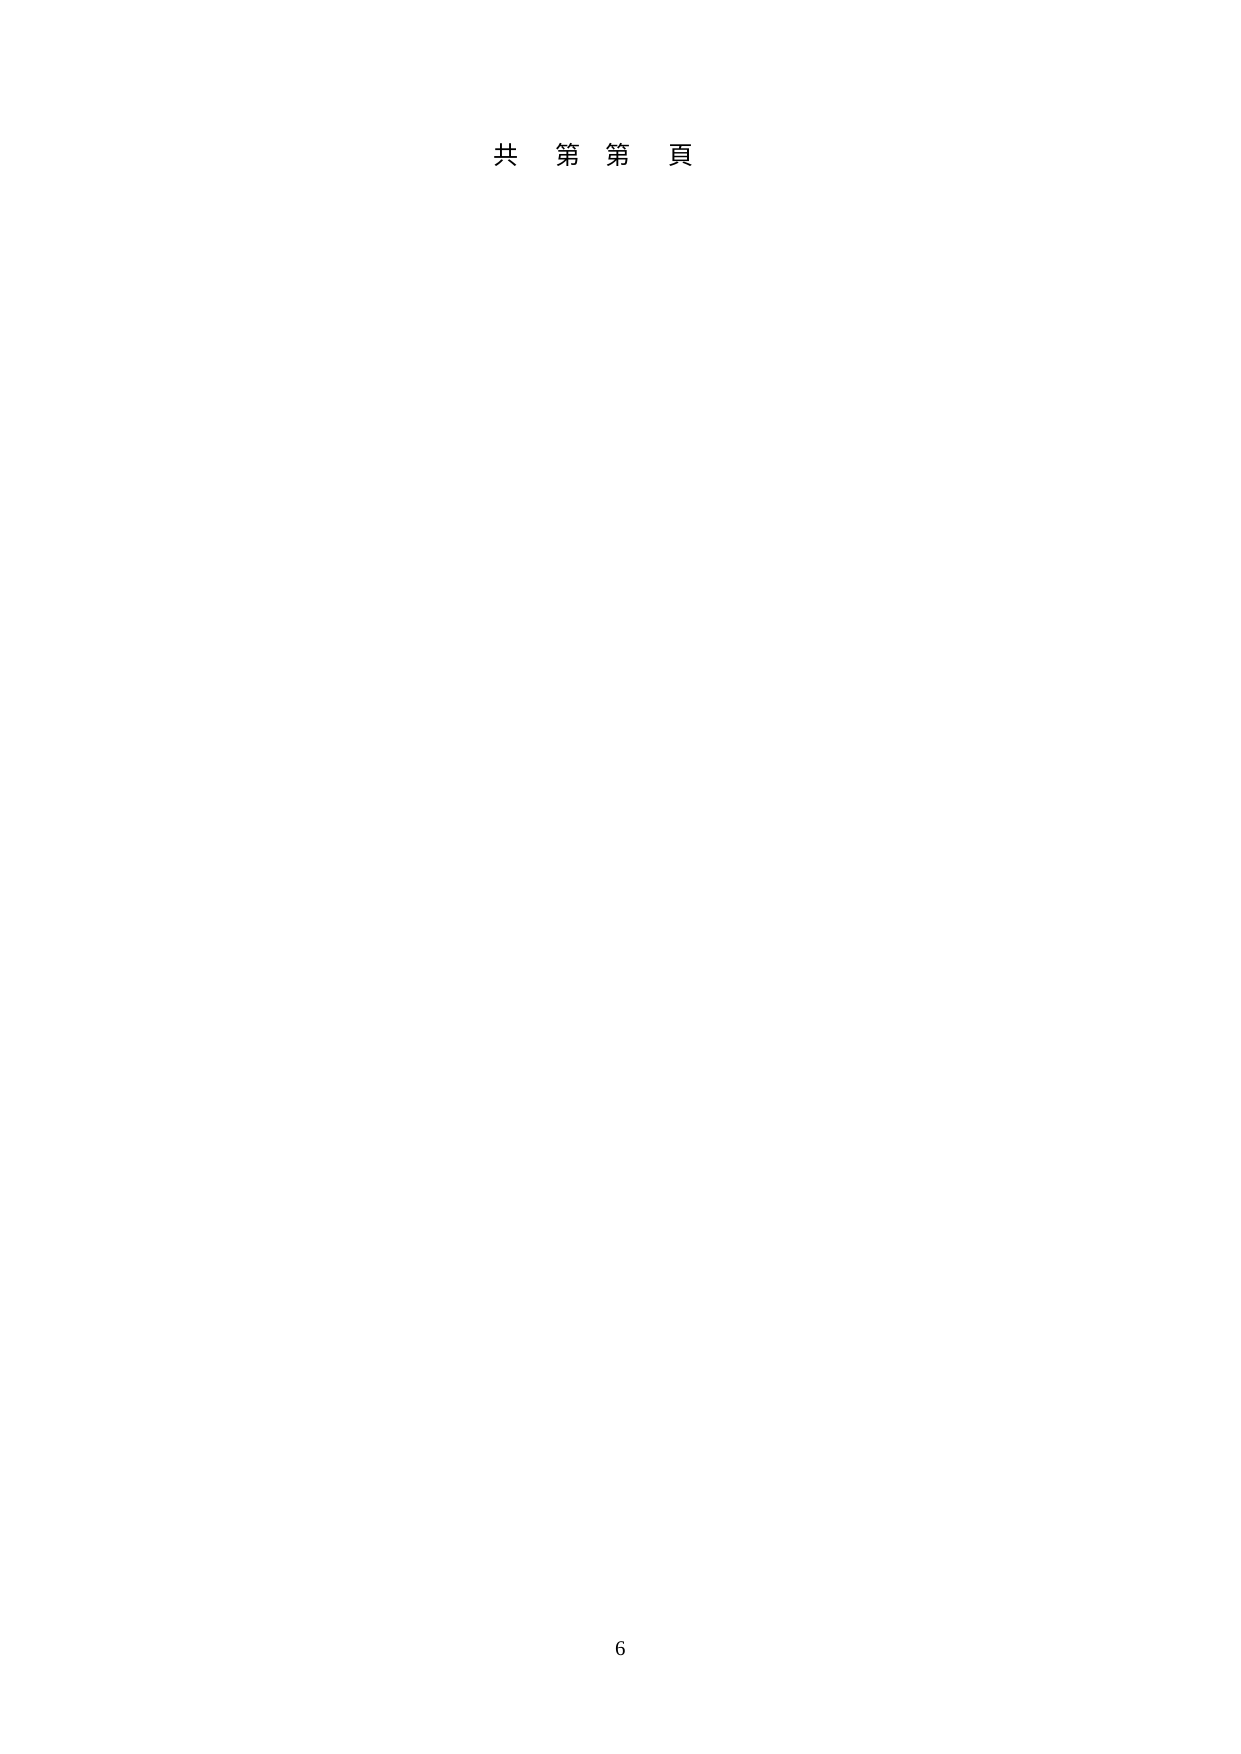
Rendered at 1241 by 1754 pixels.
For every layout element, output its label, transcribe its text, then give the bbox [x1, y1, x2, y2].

text 共 第 第 頁 [168, 112, 1122, 175]
